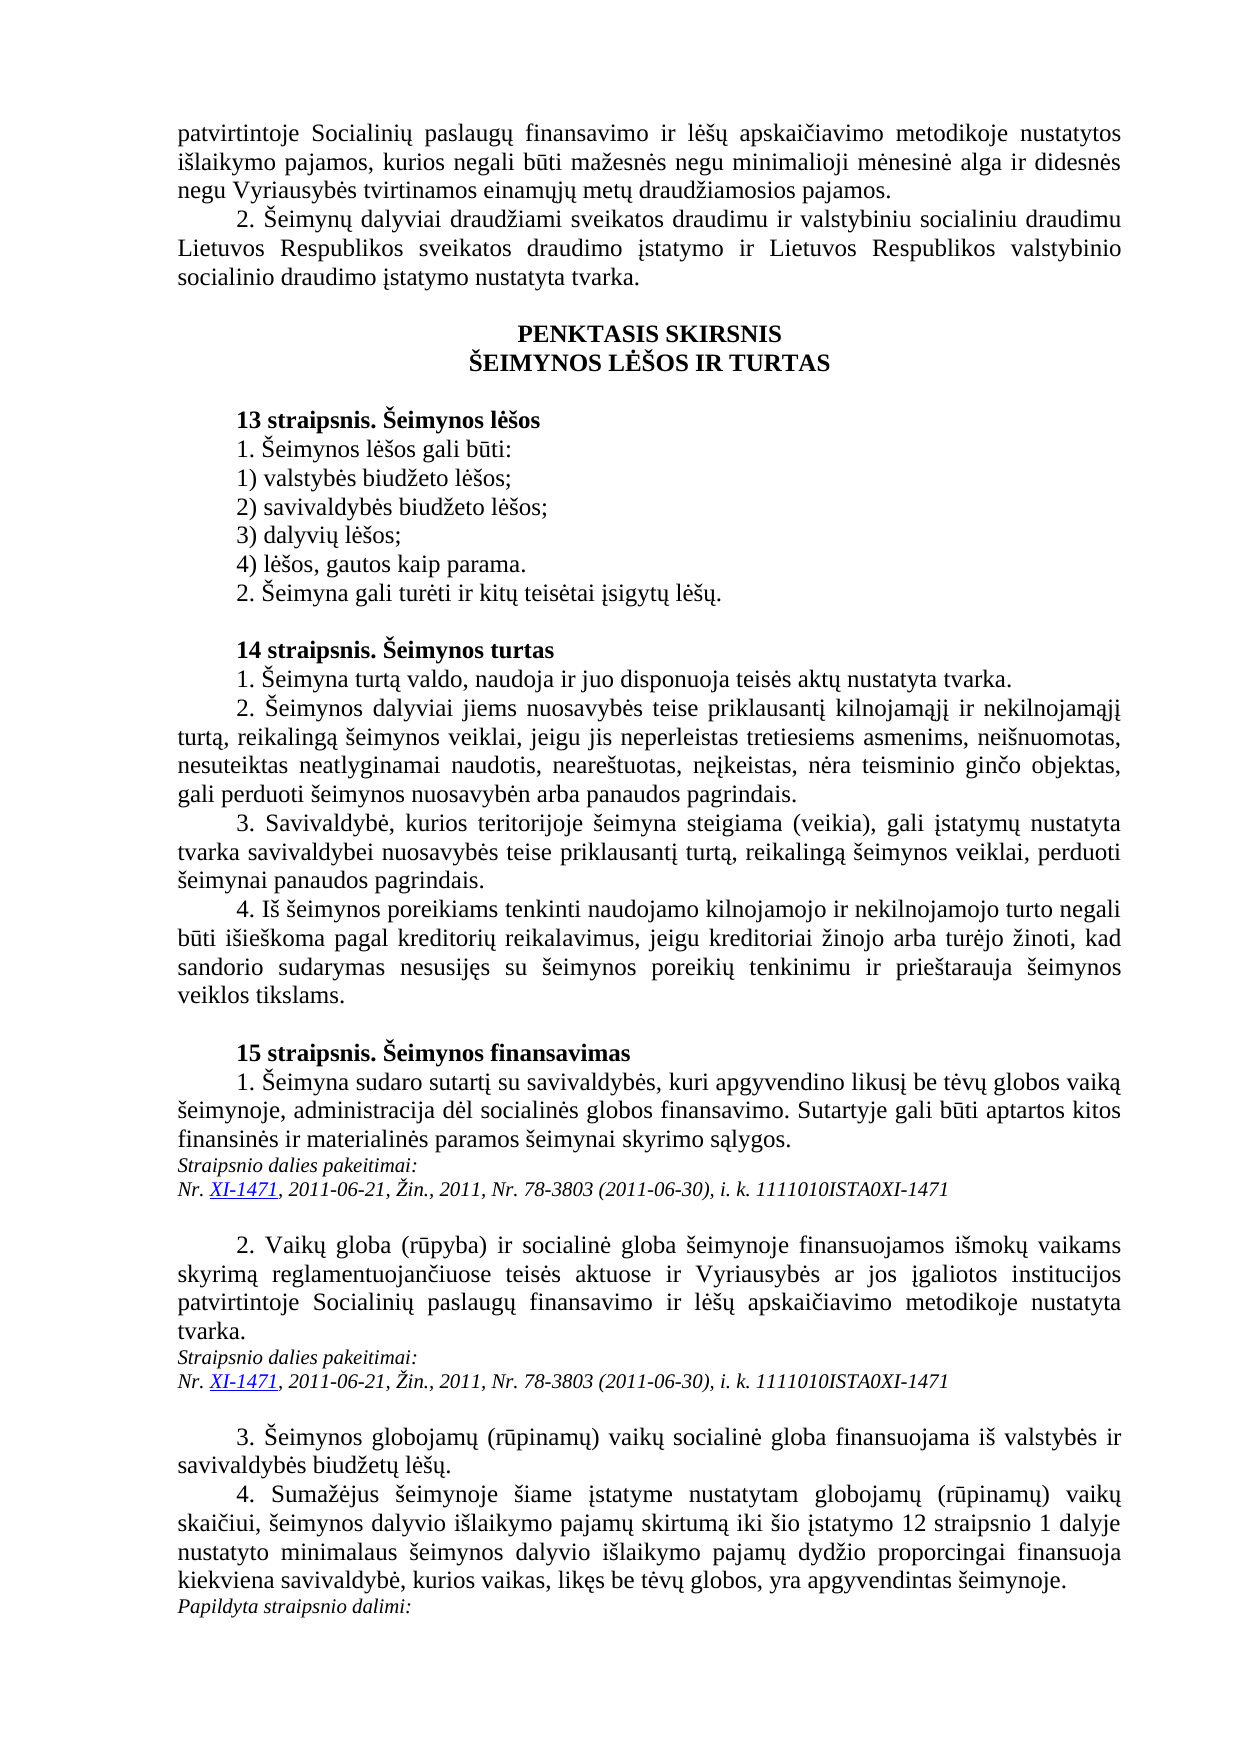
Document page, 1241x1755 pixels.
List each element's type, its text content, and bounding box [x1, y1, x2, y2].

text Papildyta straipsnio dalimi: [177, 1594, 1122, 1618]
text 1. Šeimyna turtą valdo, naudoja ir juo disponuoja teisės aktų nustatyta tvarka. [177, 664, 1122, 693]
text 14 straipsnis. Šeimynos turtas [177, 636, 1122, 664]
text 4) lėšos, gautos kaip parama. [177, 549, 1122, 578]
text 13 straipsnis. Šeimynos lėšos [177, 406, 1122, 434]
text 3) dalyvių lėšos; [177, 521, 1122, 549]
text 1. Šeimyna sudaro sutartį su savivaldybės, kuri apgyvendino likusį be tėvų globos vaiką šeimynoje, administracija dėl socialinės globos finansavimo. Sutartyje gali būti aptartos kitos finansinės ir materialinės paramos šeimynai skyrimo sąlygos. [177, 1067, 1122, 1153]
text PENKTASIS SKIRSNIS [177, 319, 1122, 348]
text 15 straipsnis. Šeimynos finansavimas [177, 1038, 1122, 1067]
text 4. Iš šeimynos poreikiams tenkinti naudojamo kilnojamojo ir nekilnojamojo turto negali būti išieškoma pagal kreditorių reikalavimus, jeigu kreditoriai žinojo arba turėjo žinoti, kad sandorio sudarymas nesusijęs su šeimynos poreikių tenkinimu ir prieštarauja šeimynos veiklos tikslams. [177, 894, 1122, 1009]
text Straipsnio dalies pakeitimai: [177, 1345, 1122, 1369]
text 4. Sumažėjus šeimynoje šiame įstatyme nustatytam globojamų (rūpinamų) vaikų skaičiui, šeimynos dalyvio išlaikymo pajamų skirtumą iki šio įstatymo 12 straipsnio 1 dalyje nustatyto minimalaus šeimynos dalyvio išlaikymo pajamų dydžio proporcingai finansuoja kiekviena savivaldybė, kurios vaikas, likęs be tėvų globos, yra apgyvendintas šeimynoje. [177, 1479, 1122, 1594]
text Nr. XI-1471, 2011-06-21, Žin., 2011, Nr. 78-3803 (2011-06-30), i. k. 1111010ISTA0XI-1471 [177, 1177, 1122, 1201]
text 2. Šeimyna gali turėti ir kitų teisėtai įsigytų lėšų. [177, 578, 1122, 607]
text 2. Šeimynų dalyviai draudžiami sveikatos draudimu ir valstybiniu socialiniu draudimu Lietuvos Respublikos sveikatos draudimo įstatymo ir Lietuvos Respublikos valstybinio socialinio draudimo įstatymo nustatyta tvarka. [177, 204, 1122, 291]
text 3. Savivaldybė, kurios teritorijoje šeimyna steigiama (veikia), gali įstatymų nustatyta tvarka savivaldybei nuosavybės teise priklausantį turtą, reikalingą šeimynos veiklai, perduoti šeimynai panaudos pagrindais. [177, 808, 1122, 894]
text ŠEIMYNOS LĖŠOS IR TURTAS [177, 348, 1122, 377]
text 2. Šeimynos dalyviai jiems nuosavybės teise priklausantį kilnojamąjį ir nekilnojamąjį turtą, reikalingą šeimynos veiklai, jeigu jis neperleistas tretiesiems asmenims, neišnuomotas, nesuteiktas neatlyginamai naudotis, neareštuotas, neįkeistas, nėra teisminio ginčo objektas, gali perduoti šeimynos nuosavybėn arba panaudos pagrindais. [177, 693, 1122, 808]
text Straipsnio dalies pakeitimai: [177, 1153, 1122, 1177]
text patvirtintoje Socialinių paslaugų finansavimo ir lėšų apskaičiavimo metodikoje nustatytos išlaikymo pajamos, kurios negali būti mažesnės negu minimalioji mėnesinė alga ir didesnės negu Vyriausybės tvirtinamos einamųjų metų draudžiamosios pajamos. [177, 118, 1122, 204]
text 2) savivaldybės biudžeto lėšos; [177, 492, 1122, 521]
text Nr. XI-1471, 2011-06-21, Žin., 2011, Nr. 78-3803 (2011-06-30), i. k. 1111010ISTA0XI-1471 [177, 1369, 1122, 1393]
text 2. Vaikų globa (rūpyba) ir socialinė globa šeimynoje finansuojamos išmokų vaikams skyrimą reglamentuojančiuose teisės aktuose ir Vyriausybės ar jos įgaliotos institucijos patvirtintoje Socialinių paslaugų finansavimo ir lėšų apskaičiavimo metodikoje nustatyta tvarka. [177, 1230, 1122, 1345]
text 1. Šeimynos lėšos gali būti: [177, 434, 1122, 463]
text 1) valstybės biudžeto lėšos; [177, 463, 1122, 492]
text 3. Šeimynos globojamų (rūpinamų) vaikų socialinė globa finansuojama iš valstybės ir savivaldybės biudžetų lėšų. [177, 1422, 1122, 1479]
